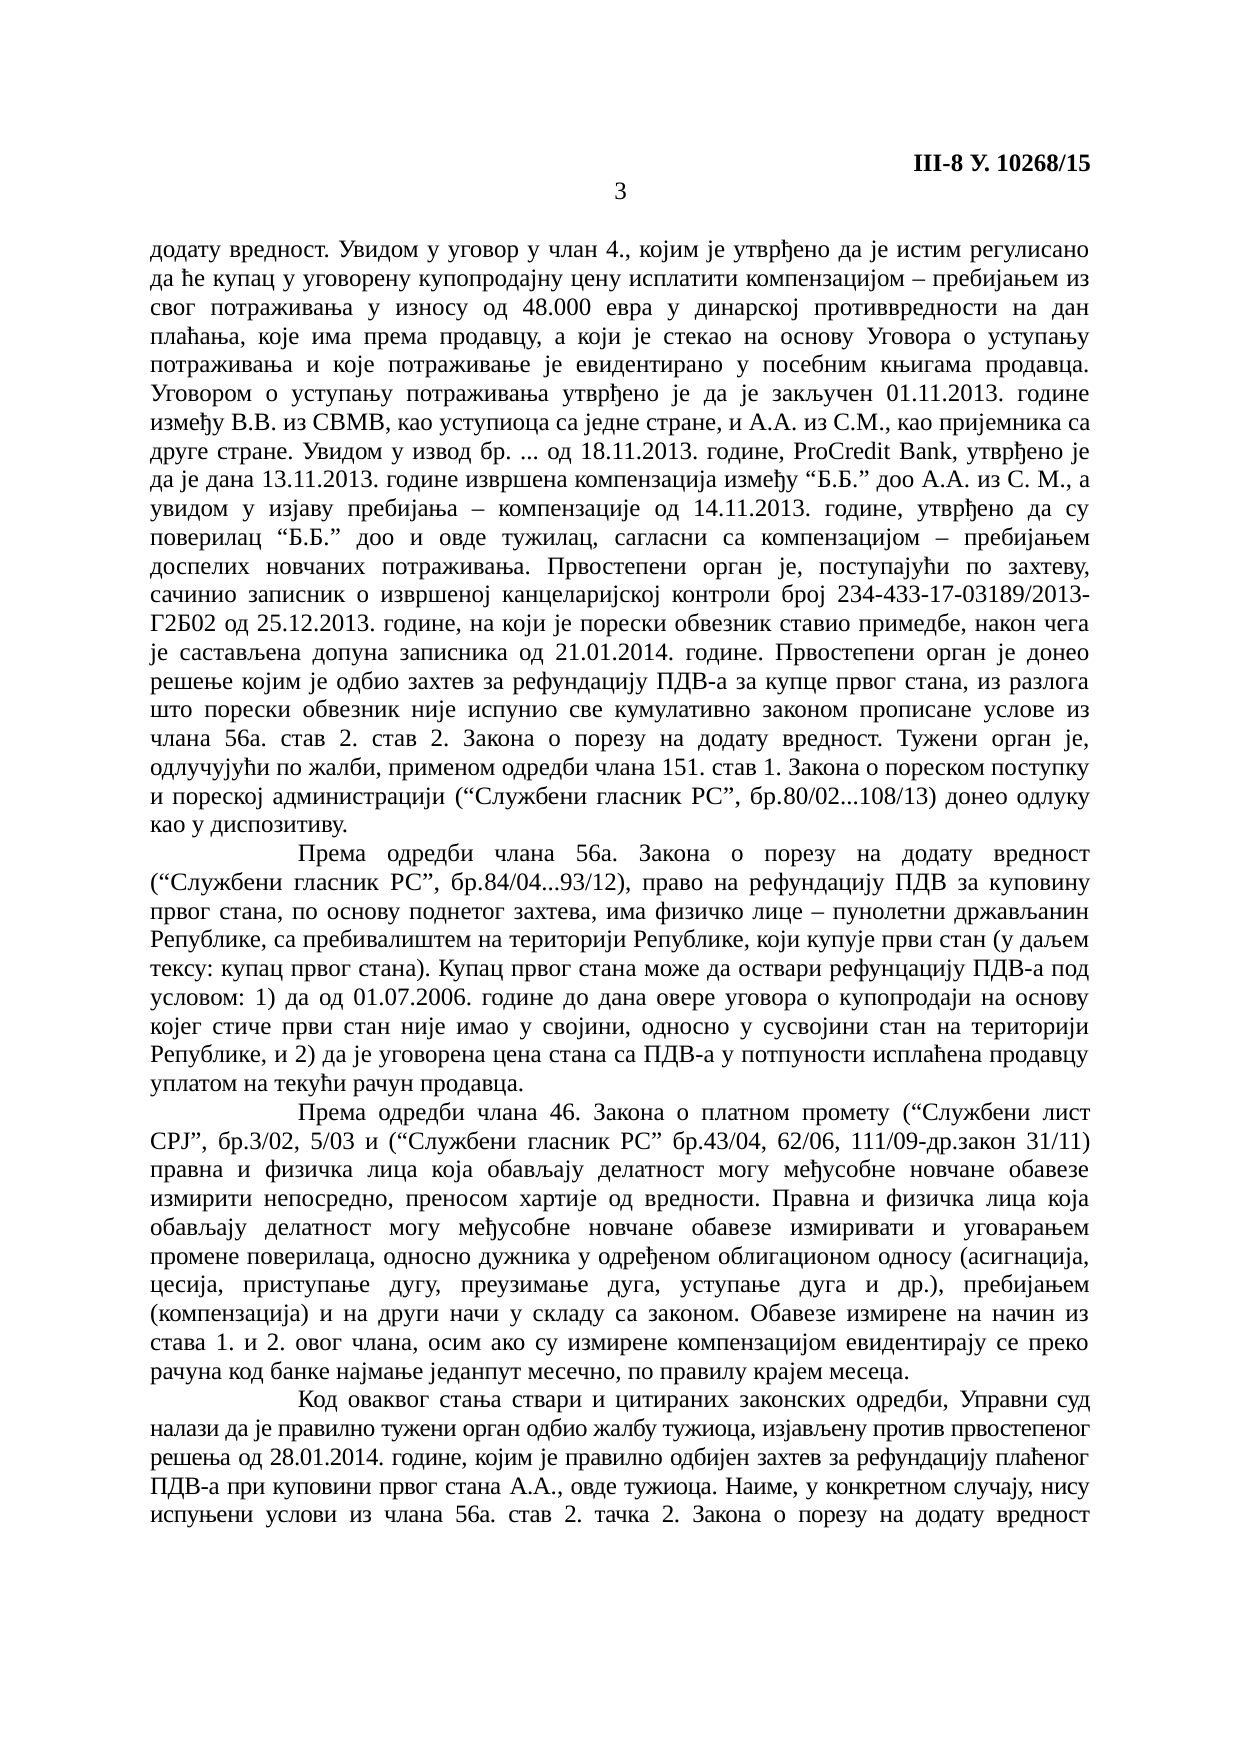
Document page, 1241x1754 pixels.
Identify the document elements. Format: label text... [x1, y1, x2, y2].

text додату вредност. Увидом у уговор у члан 4., којим је утврђено да је истим регулисано да ће купац у уговорену купопродајну цену исплатити компензацијом – пребијањем из свог потраживања у износу од 48.000 евра у динарској противвредности на дан плаћања, које има према продавцу, а који је стекао на основу Уговора о уступању потраживања и које потраживање је евидентирано у посебним књигама продавца. Уговором о уступању потраживања утврђено је да је закључен 01.11.2013. године између В.В. из СВМВ, као уступиоца са једне стране, и А.А. из С.М., као пријемника са друге стране. Увидом у извод бр. ... од 18.11.2013. године, ProСredit Вank, утврђено је да је дана 13.11.2013. године извршена компензација између “Б.Б.” доо А.А. из С. М., а увидом у изјаву пребијања – компензације од 14.11.2013. године, утврђено да су поверилац “Б.Б.” доо и овде тужилац, сагласни са компензацијом – пребијањем доспелих новчаних потраживања. Првостепени орган је, поступајући по захтеву, сачинио записник о извршеној канцеларијској контроли број 234-433-17-03189/2013-Г2Б02 од 25.12.2013. године, на који је порески обвезник ставио примедбе, након чега је састављена допуна записника од 21.01.2014. године. Првостепени орган је донео решење којим је одбио захтев за рефундацију ПДВ-а за купце првог стана, из разлога што порески обвезник није испунио све кумулативно законом прописане услове из члана 56а. став 2. став 2. Закона о порезу на додату вредност. Тужени орган је, одлучујући по жалби, применом одредби члана 151. став 1. Закона о пореском поступку и пореској администрацији (“Службени гласник РС”, бр.80/02...108/13) донео одлуку као у диспозитиву. [150, 234, 1091, 838]
text Код оваквог стања ствари и цитираних законских одредби, Управни суд налази да је правилно тужени орган одбио жалбу тужиоца, изјављену против првостепеног решења од 28.01.2014. године, којим је правилно одбијен захтев за рефундацију плаћеног ПДВ-а при куповини првог стана А.А., овде тужиоца. Наиме, у конкретном случају, нису испуњени услови из члана 56а. став 2. тачка 2. Закона о порезу на додату вредност [150, 1384, 1091, 1528]
text Према одредби члана 56а. Закона о порезу на додату вредност (“Службени гласник РС”, бр.84/04...93/12), право на рефундацију ПДВ за куповину првог стана, по основу поднетог захтева, има физичко лице – пунолетни држављанин Републике, са пребивалиштем на територији Републике, који купује први стан (у даљем тексу: купац првог стана). Купац првог стана може да оствари рефунцацију ПДВ-а под условом: 1) да од 01.07.2006. године до дана овере уговора о купопродаји на основу којег стиче први стан није имао у својини, односно у сусвојини стан на територији Републике, и 2) да је уговорена цена стана са ПДВ-а у потпуности исплаћена продавцу уплатом на текући рачун продавца. [150, 838, 1091, 1097]
text Према одредби члана 46. Закона о платном промету (“Службени лист СРЈ”, бр.3/02, 5/03 и (“Службени гласник РС” бр.43/04, 62/06, 111/09-др.закон 31/11) правна и физичка лица која обављају делатност могу међусобне новчане обавезе измирити непосредно, преносом хартије од вредности. Правна и физичка лица која обављају делатност могу међусобне новчане обавезе измиривати и уговарањем промене поверилаца, односно дужника у одређеном облигационом односу (асигнација, цесија, приступање дугу, преузимање дуга, уступање дуга и др.), пребијањем (компензација) и на други начи у складу са законом. Обавезе измирене на начин из става 1. и 2. овог члана, осим ако су измирене компензацијом евидентирају се преко рачуна код банке најмање једанпут месечно, по правилу крајем месеца. [150, 1097, 1091, 1384]
